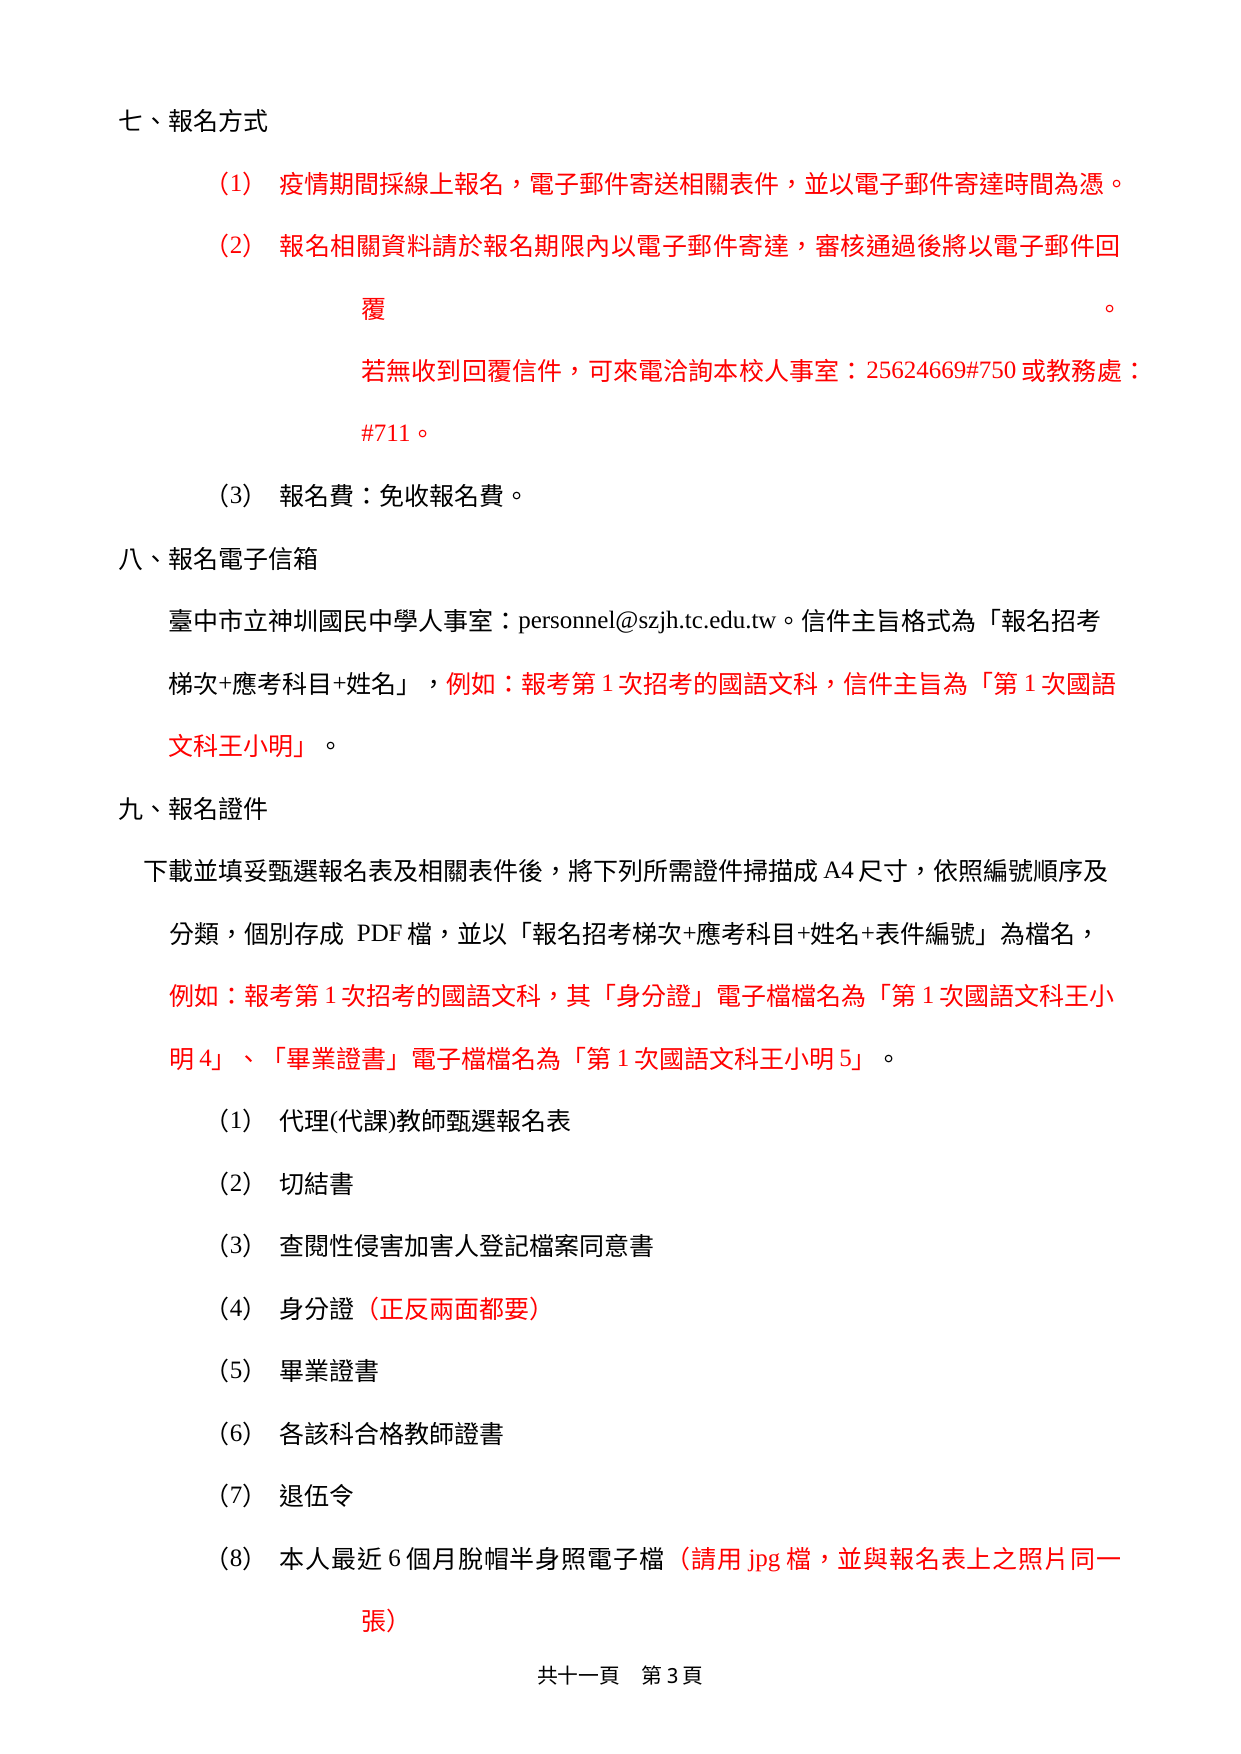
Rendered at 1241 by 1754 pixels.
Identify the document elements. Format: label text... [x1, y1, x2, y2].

list 疫情期間採線上報名，電子郵件寄送相關表件，並以電子郵件寄達時間為憑。 [204, 141, 1122, 203]
list 畢業證書 [204, 1328, 1122, 1391]
list 報名相關資料請於報名期限內以電子郵件寄達，審核通過後將以電子郵件回覆。 若無收到回覆信件，可來電洽詢本校人事室：25624669#750或教務處：#711。 [204, 203, 1122, 453]
list 查閱性侵害加害人登記檔案同意書 [204, 1203, 1122, 1266]
text 八、報名電子信箱 臺中市立神圳國民中學人事室：personnel@szjh.tc.edu.tw。信件主旨格式為「報名招考梯次+應考科目+姓名」，例如：報考第1次招考的國語文科，信件主旨為「第1次國語文科王小明」。 [118, 516, 1122, 766]
text 下載並填妥甄選報名表及相關表件後，將下列所需證件掃描成A4尺寸，依照編號順序及分類，個別存成 PDF檔，並以「報名招考梯次+應考科目+姓名+表件編號」為檔名，例如：報考第1次招考的國語文科，其「身分證」電子檔檔名為「第1次國語文科王小明4」、「畢業證書」電子檔檔名為「第1次國語文科王小明5」。 [118, 828, 1122, 1078]
text 七、報名方式 [118, 78, 1122, 141]
list 本人最近6個月脫帽半身照電子檔（請用jpg檔，並與報名表上之照片同一張） [204, 1516, 1122, 1641]
list 身分證（正反兩面都要） [204, 1266, 1122, 1328]
list 各該科合格教師證書 [204, 1391, 1122, 1453]
list 代理(代課)教師甄選報名表 [204, 1078, 1122, 1141]
list 切結書 [204, 1141, 1122, 1203]
text 九、報名證件 [118, 766, 1122, 828]
list 報名費：免收報名費。 [204, 453, 1122, 516]
list 退伍令 [204, 1453, 1122, 1516]
